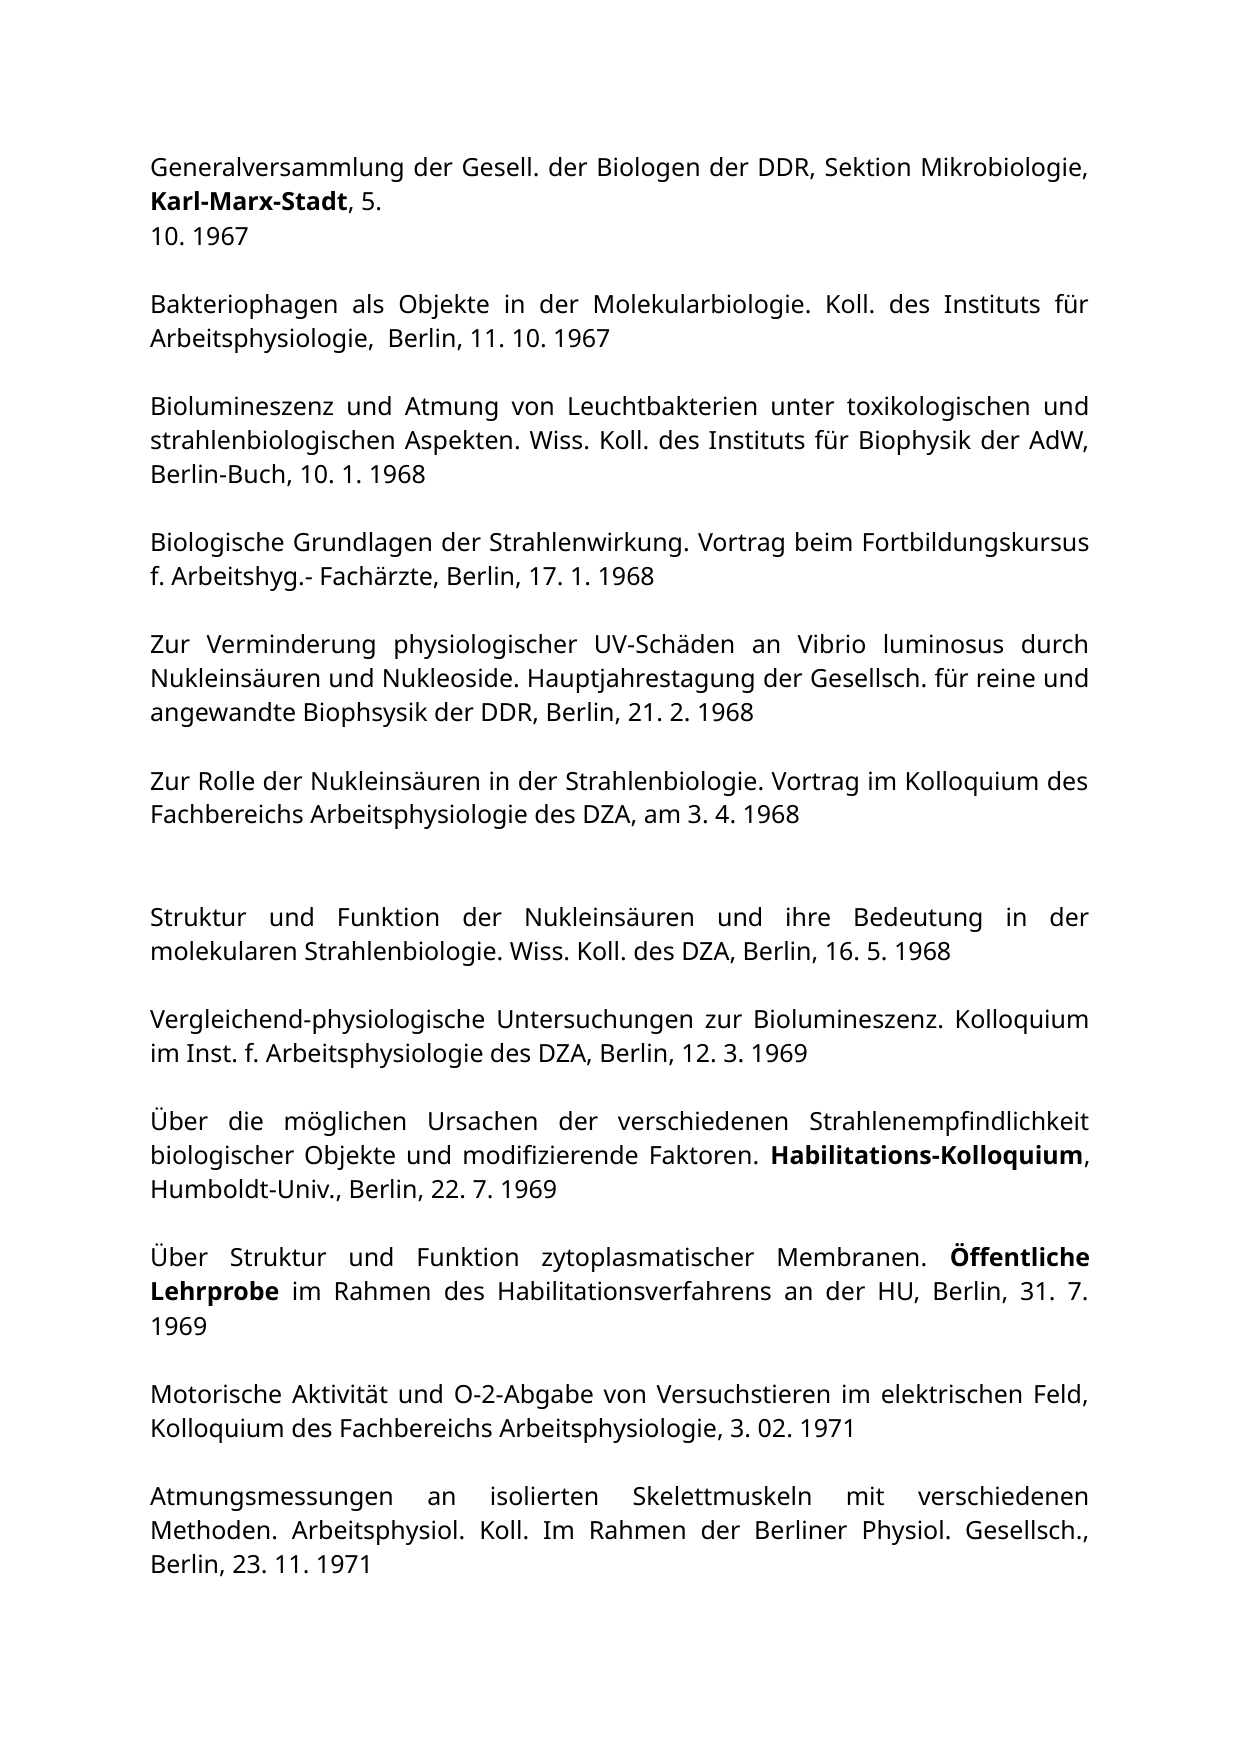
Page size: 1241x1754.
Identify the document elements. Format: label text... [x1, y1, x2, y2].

text Über die möglichen Ursachen der verschiedenen Strahlenempfindlichkeit biologischer Objekte und modifizierende Faktoren. Habilitations-Kolloquium, Humboldt-Univ., Berlin, 22. 7. 1969 [150, 1104, 1090, 1206]
text Atmungsmessungen an isolierten Skelettmuskeln mit verschiedenen Methoden. Arbeitsphysiol. Koll. Im Rahmen der Berliner Physiol. Gesellsch., Berlin, 23. 11. 1971 [150, 1478, 1090, 1581]
text Zur Rolle der Nukleinsäuren in der Strahlenbiologie. Vortrag im Kolloquium des Fachbereichs Arbeitsphysiologie des DZA, am 3. 4. 1968 [150, 763, 1090, 831]
text 10. 1967 [150, 218, 1090, 252]
text Biologische Grundlagen der Strahlenwirkung. Vortrag beim Fortbildungskursus f. Arbeitshyg.- Fachärzte, Berlin, 17. 1. 1968 [150, 525, 1090, 593]
text Struktur und Funktion der Nukleinsäuren und ihre Bedeutung in der molekularen Strahlenbiologie. Wiss. Koll. des DZA, Berlin, 16. 5. 1968 [150, 899, 1090, 967]
text Motorische Aktivität und O-2-Abgabe von Versuchstieren im elektrischen Feld, Kolloquium des Fachbereichs Arbeitsphysiologie, 3. 02. 1971 [150, 1376, 1090, 1444]
text Generalversammlung der Gesell. der Biologen der DDR, Sektion Mikrobiologie, Karl-Marx-Stadt, 5. [150, 150, 1090, 218]
text Über Struktur und Funktion zytoplasmatischer Membranen. Öffentliche Lehrprobe im Rahmen des Habilitationsverfahrens an der HU, Berlin, 31. 7. 1969 [150, 1240, 1090, 1342]
text Biolumineszenz und Atmung von Leuchtbakterien unter toxikologischen und strahlenbiologischen Aspekten. Wiss. Koll. des Instituts für Biophysik der AdW, Berlin-Buch, 10. 1. 1968 [150, 388, 1090, 491]
text Bakteriophagen als Objekte in der Molekularbiologie. Koll. des Instituts für Arbeitsphysiologie, Berlin, 11. 10. 1967 [150, 286, 1090, 354]
text Vergleichend-physiologische Untersuchungen zur Biolumineszenz. Kolloquium im Inst. f. Arbeitsphysiologie des DZA, Berlin, 12. 3. 1969 [150, 1002, 1090, 1070]
text Zur Verminderung physiologischer UV-Schäden an Vibrio luminosus durch Nukleinsäuren und Nukleoside. Hauptjahrestagung der Gesellsch. für reine und angewandte Biophsysik der DDR, Berlin, 21. 2. 1968 [150, 627, 1090, 729]
